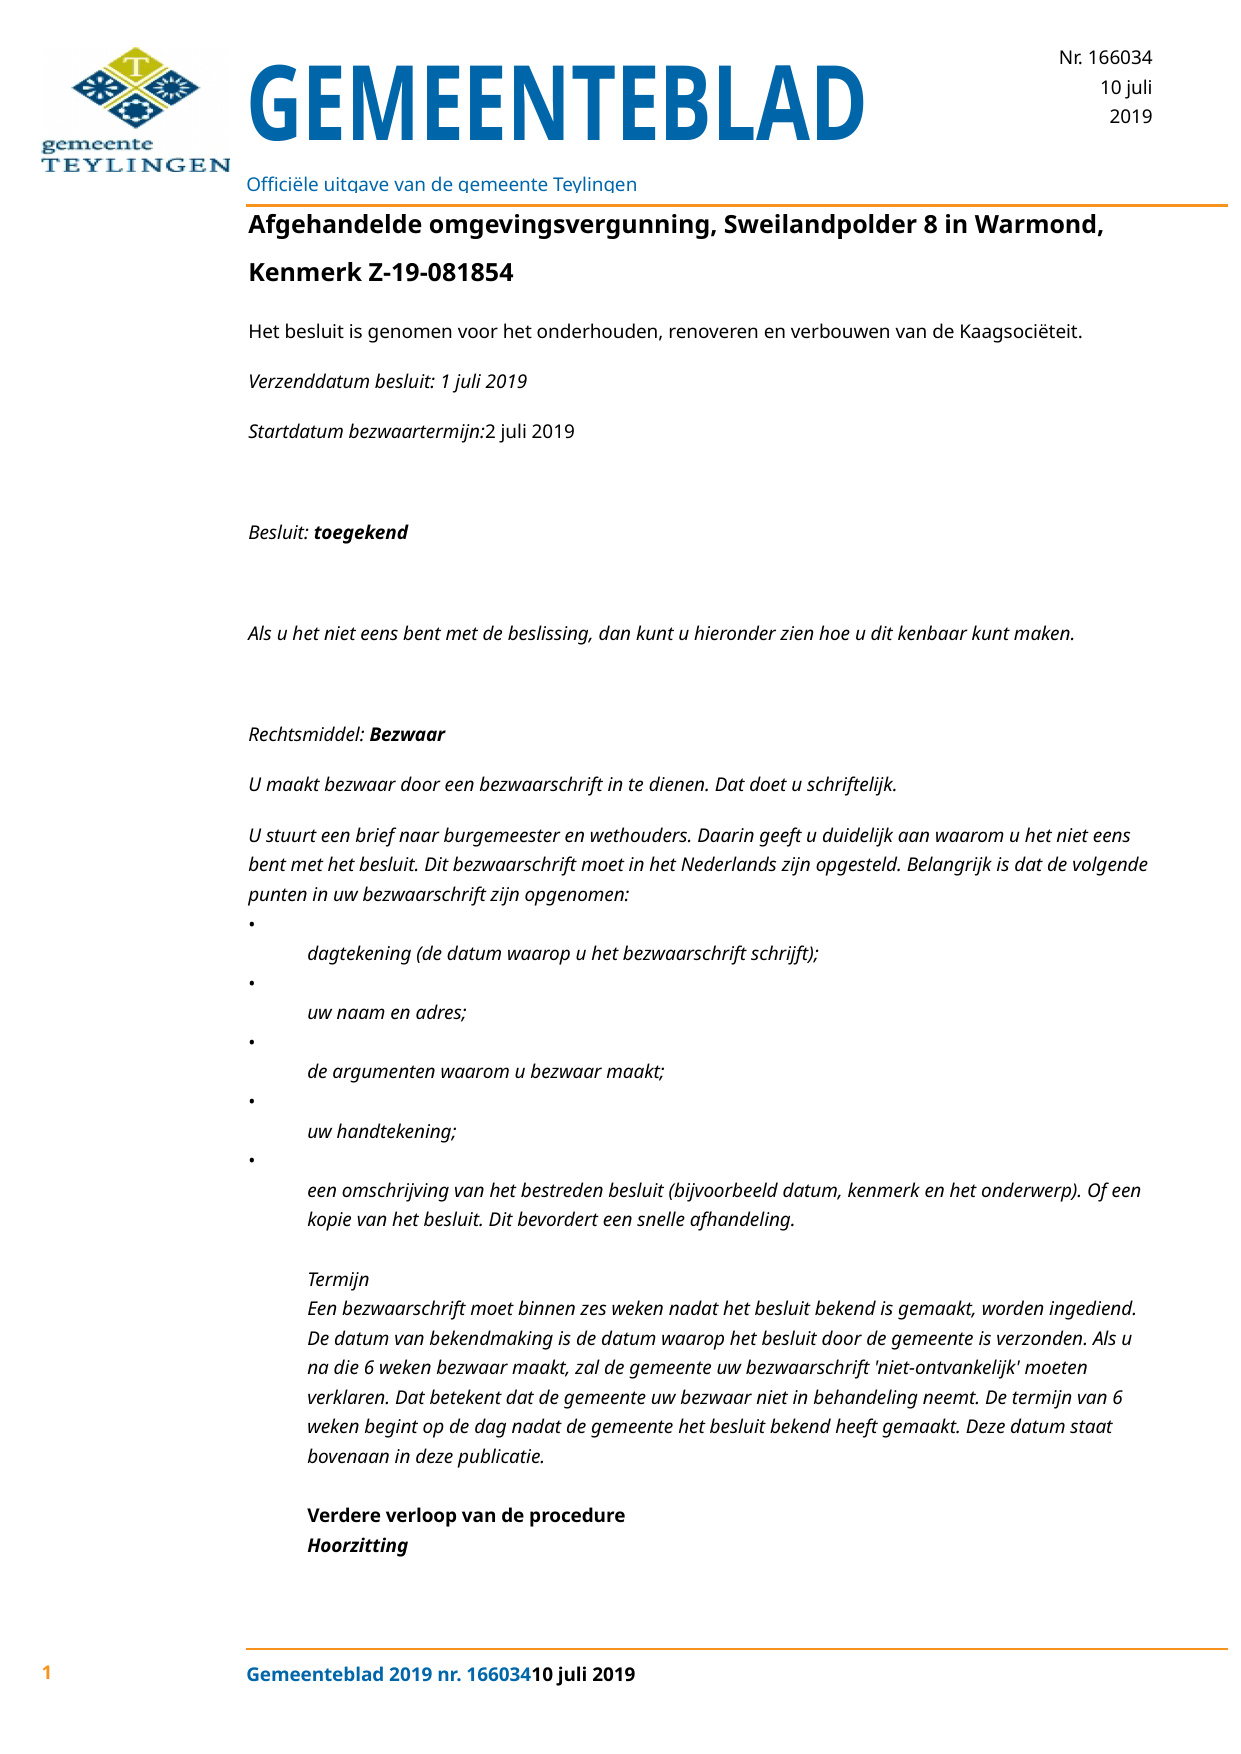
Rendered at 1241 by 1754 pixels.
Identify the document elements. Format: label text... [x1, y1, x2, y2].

list de argumenten waarom u bezwaar maakt; [248, 1059, 1152, 1084]
list uw naam en adres; [248, 999, 1152, 1025]
list Termijn [248, 1266, 1152, 1292]
text Verzenddatum besluit: 1 juli 2019 [248, 368, 1152, 394]
text Het besluit is genomen voor het onderhouden, renoveren en verbouwen van de Kaagsociëteit. [248, 318, 1152, 344]
text Startdatum bezwaartermijn:2 juli 2019 [248, 419, 1152, 444]
text U maakt bezwaar door een bezwaarschrift in te dienen. Dat doet u schriftelijk. [248, 772, 1152, 797]
text Afgehandelde omgevingsvergunning, Sweilandpolder 8 in Warmond, Kenmerk Z-19-081854 [248, 207, 1152, 288]
text Als u het niet eens bent met de beslissing, dan kunt u hieronder zien hoe u dit kenbaar kunt maken. [248, 620, 1152, 646]
list Een bezwaarschrift moet binnen zes weken nadat het besluit bekend is gemaakt, worden ingediend. De datum van bekendmaking is de datum waarop het besluit door de gemeente is verzonden. Als u na die 6 weken bezwaar maakt, zal de gemeente uw bezwaarschrift 'niet-ontvankelijk' moeten verklaren. Dat betekent dat de gemeente uw bezwaar niet in behandeling neemt. De termijn van 6 weken begint op de dag nadat de gemeente het besluit bekend heeft gemaakt. Deze datum staat bovenaan in deze publicatie. [248, 1295, 1152, 1469]
text Rechtsmiddel: Bezwaar [248, 721, 1152, 747]
list een omschrijving van het bestreden besluit (bijvoorbeeld datum, kenmerk en het onderwerp). Of een kopie van het besluit. Dit bevordert een snelle afhandeling. [248, 1177, 1152, 1232]
list Hoorzitting [248, 1532, 1152, 1558]
list Verdere verloop van de procedure [248, 1502, 1152, 1528]
list uw handtekening; [248, 1118, 1152, 1144]
text U stuurt een brief naar burgemeester en wethouders. Daarin geeft u duidelijk aan waarom u het niet eens bent met het besluit. Dit bezwaarschrift moet in het Nederlands zijn opgesteld. Belangrijk is dat de volgende punten in uw bezwaarschrift zijn opgenomen: [248, 822, 1152, 907]
text Besluit: toegekend [248, 519, 1152, 545]
list dagtekening (de datum waarop u het bezwaarschrift schrijft); [248, 940, 1152, 966]
picture [41, 47, 231, 172]
